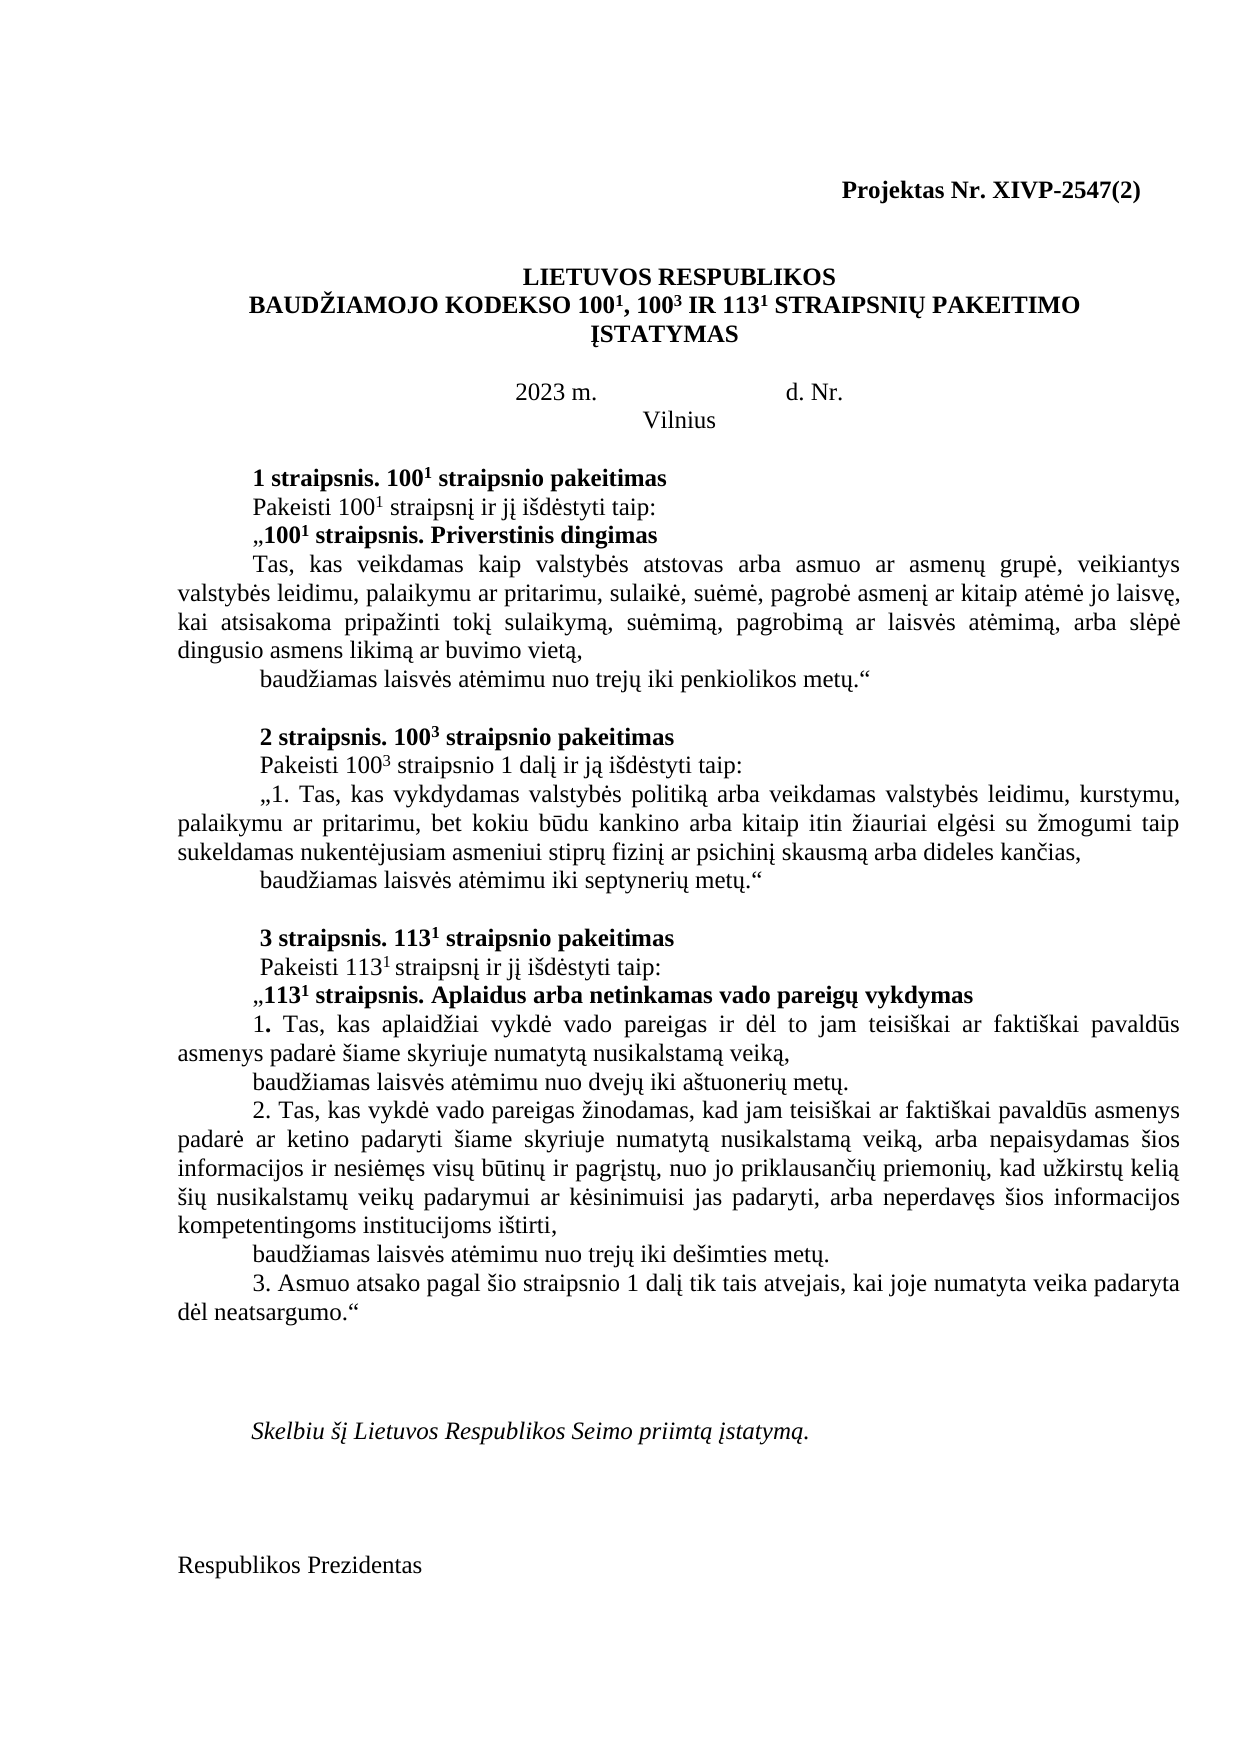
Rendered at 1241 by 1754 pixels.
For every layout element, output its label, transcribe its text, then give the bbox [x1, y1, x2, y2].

text ĮSTATYMAS [177, 319, 1152, 348]
text baudžiamas laisvės atėmimu nuo dvejų iki aštuonerių metų. [177, 1067, 1181, 1096]
text „1001 straipsnis. Priverstinis dingimas [177, 521, 1181, 549]
text BAUDŽIAMOJO KODEKSO 1001, 1003 IR 1131 STRAIPSNIų PAKEITIMO [177, 291, 1152, 319]
text Pakeisti 1003 straipsnio 1 dalį ir ją išdėstyti taip: [177, 751, 1181, 779]
text Vilnius [177, 406, 1181, 434]
text „1. Tas, kas vykdydamas valstybės politiką arba veikdamas valstybės leidimu, kurstymu, palaikymu ar pritarimu, bet kokiu būdu kankino arba kitaip itin žiauriai elgėsi su žmogumi taip sukeldamas nukentėjusiam asmeniui stiprų fizinį ar psichinį skausmą arba dideles kančias, [177, 779, 1181, 866]
text 2. Tas, kas vykdė vado pareigas žinodamas, kad jam teisiškai ar faktiškai pavaldūs asmenys padarė ar ketino padaryti šiame skyriuje numatytą nusikalstamą veiką, arba nepaisydamas šios informacijos ir nesiėmęs visų būtinų ir pagrįstų, nuo jo priklausančių priemonių, kad užkirstų kelią šių nusikalstamų veikų padarymui ar kėsinimuisi jas padaryti, arba neperdavęs šios informacijos kompetentingoms institucijoms ištirti, [177, 1096, 1181, 1239]
text 2 straipsnis. 1003 straipsnio pakeitimas [177, 722, 1181, 751]
text LIETUVOS RESPUBLIKOS [177, 262, 1181, 291]
text 3. Asmuo atsako pagal šio straipsnio 1 dalį tik tais atvejais, kai joje numatyta veika padaryta dėl neatsargumo.“ [177, 1268, 1181, 1326]
text Pakeisti 1001 straipsnį ir jį išdėstyti taip: [177, 492, 1181, 521]
subtitle Projektas Nr. XIVP-2547(2) [177, 176, 1181, 204]
text Pakeisti 1131 straipsnį ir jį išdėstyti taip: [177, 952, 1181, 981]
text baudžiamas laisvės atėmimu iki septynerių metų.“ [177, 866, 1181, 894]
text baudžiamas laisvės atėmimu nuo trejų iki dešimties metų. [177, 1239, 1181, 1268]
text baudžiamas laisvės atėmimu nuo trejų iki penkiolikos metų.“ [177, 664, 1181, 693]
text „1131 straipsnis. Aplaidus arba netinkamas vado pareigų vykdymas [177, 981, 1181, 1009]
text Skelbiu šį Lietuvos Respublikos Seimo priimtą įstatymą. [177, 1412, 1181, 1445]
text 1 straipsnis. 1001 straipsnio pakeitimas [177, 463, 1181, 492]
text 1. Tas, kas aplaidžiai vykdė vado pareigas ir dėl to jam teisiškai ar faktiškai pavaldūs asmenys padarė šiame skyriuje numatytą nusikalstamą veiką, [177, 1009, 1181, 1067]
text 3 straipsnis. 1131 straipsnio pakeitimas [177, 923, 1181, 952]
text Tas, kas veikdamas kaip valstybės atstovas arba asmuo ar asmenų grupė, veikiantys valstybės leidimu, palaikymu ar pritarimu, sulaikė, suėmė, pagrobė asmenį ar kitaip atėmė jo laisvę, kai atsisakoma pripažinti tokį sulaikymą, suėmimą, pagrobimą ar laisvės atėmimą, arba slėpė dingusio asmens likimą ar buvimo vietą, [177, 549, 1181, 664]
text Respublikos Prezidentas [177, 1545, 1181, 1578]
text 2023 m. d. Nr. [177, 377, 1181, 406]
